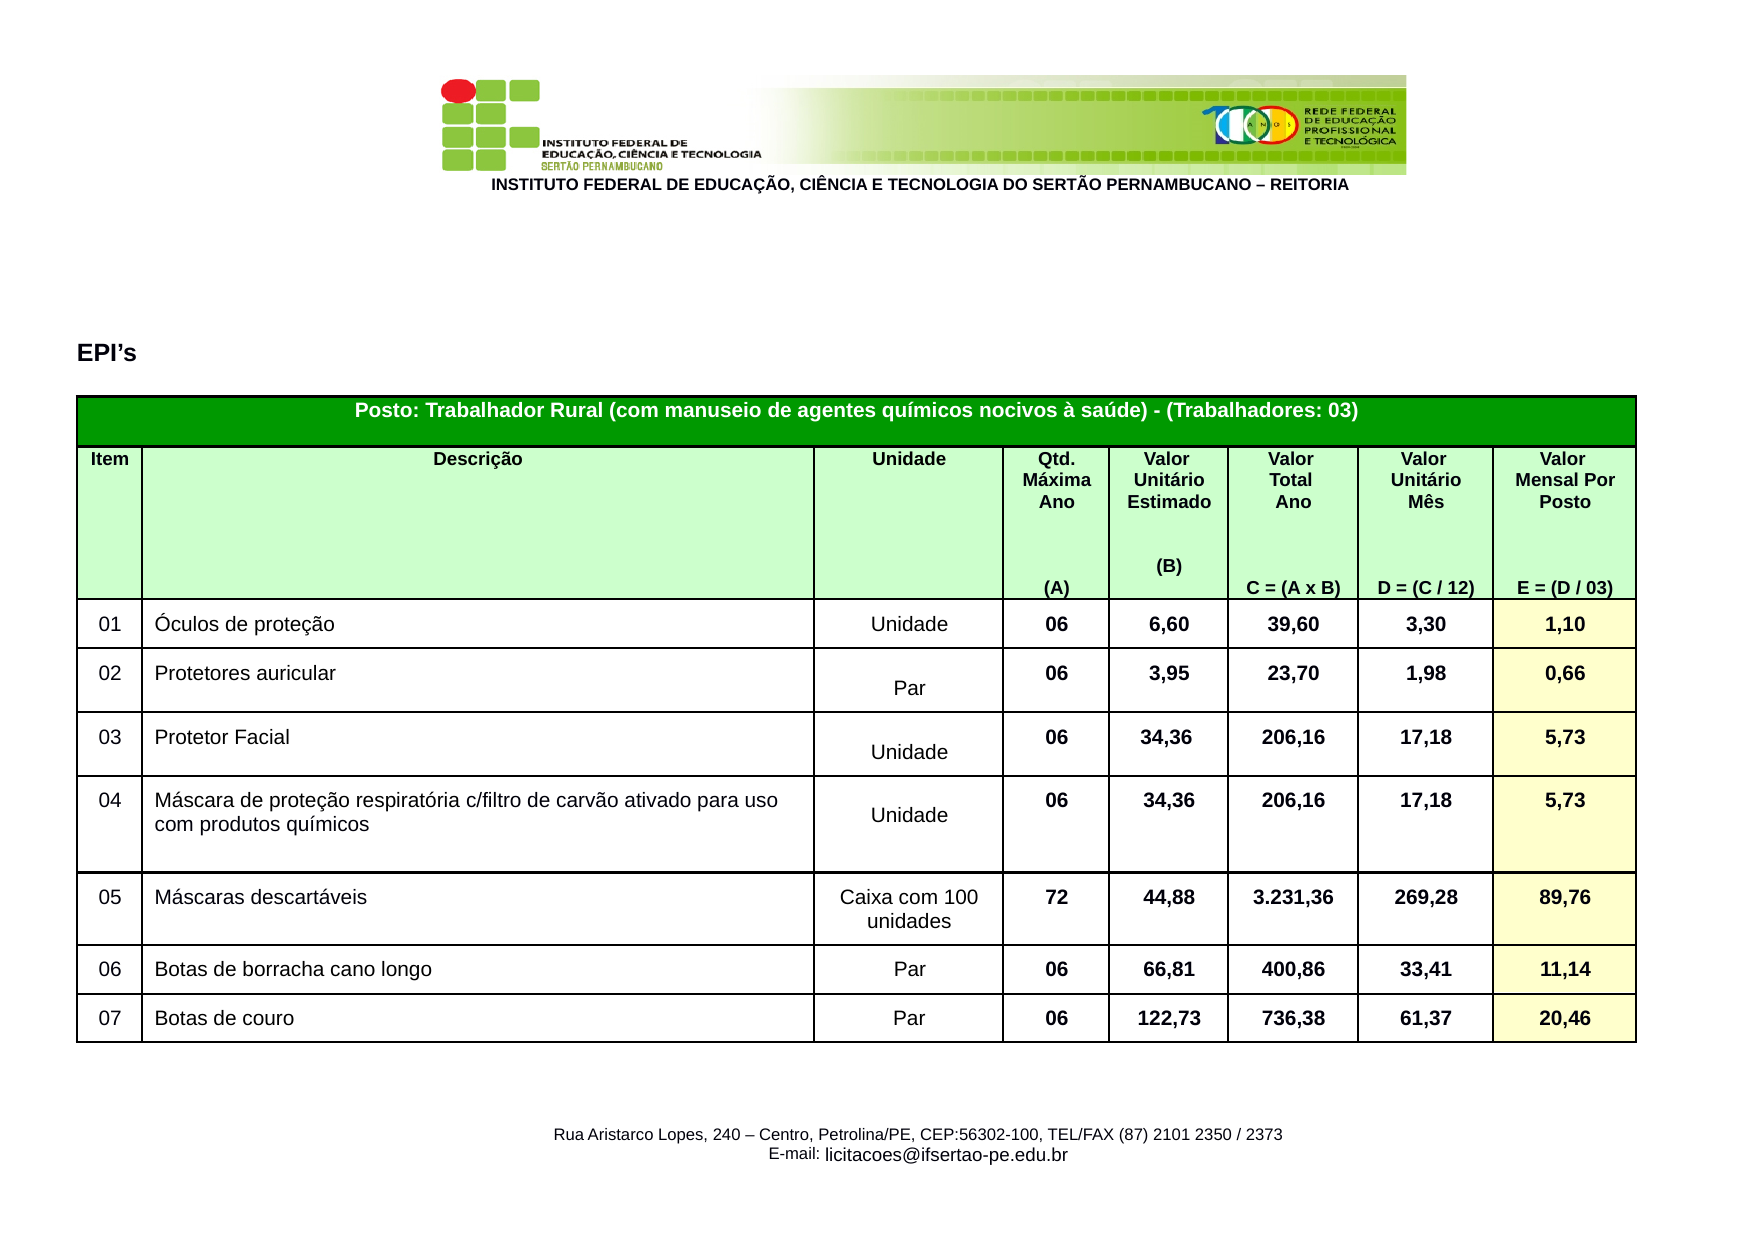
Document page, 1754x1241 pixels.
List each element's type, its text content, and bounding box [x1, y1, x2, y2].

table_cell 5,73 [1494, 777, 1635, 871]
table_cell Valor Unitário Mês D = (C / 12) [1359, 448, 1492, 598]
table_cell 17,18 [1359, 777, 1492, 871]
table_cell Unidade [815, 777, 1002, 871]
table_cell 04 [78, 777, 141, 871]
table_cell 02 [78, 649, 141, 711]
table_cell 20,46 [1494, 995, 1635, 1041]
table_cell 89,76 [1494, 874, 1635, 944]
table_cell Unidade [815, 448, 1002, 598]
table_cell Botas de couro [143, 995, 813, 1041]
table_cell 11,14 [1494, 946, 1635, 992]
table_header Posto: Trabalhador Rural (com manuseio de agentes químicos nocivos à saúde) - (Trabalhadores: 03) [78, 398, 1635, 445]
table_cell 5,73 [1494, 713, 1635, 775]
table_cell Protetores auricular [143, 649, 813, 711]
table_cell 06 [1004, 649, 1108, 711]
table_cell 206,16 [1229, 713, 1357, 775]
table_cell 33,41 [1359, 946, 1492, 992]
table_cell Unidade [815, 600, 1002, 647]
table_cell 400,86 [1229, 946, 1357, 992]
table_cell 34,36 [1110, 777, 1227, 871]
table_cell 122,73 [1110, 995, 1227, 1041]
table_cell 3.231,36 [1229, 874, 1357, 944]
table_cell 3,30 [1359, 600, 1492, 647]
table_cell 06 [78, 946, 141, 992]
table_cell Óculos de proteção [143, 600, 813, 647]
table_cell 06 [1004, 995, 1108, 1041]
picture [430, 75, 1407, 175]
table_cell 06 [1004, 600, 1108, 647]
table_cell Item [78, 448, 141, 598]
table_cell Par [815, 946, 1002, 992]
subtitle EPI’s [77, 338, 1686, 367]
table_cell 6,60 [1110, 600, 1227, 647]
table_cell Qtd. Máxima Ano (A) [1004, 448, 1108, 598]
table_cell Máscaras descartáveis [143, 874, 813, 944]
table_cell 1,10 [1494, 600, 1635, 647]
table_cell Botas de borracha cano longo [143, 946, 813, 992]
table_cell 269,28 [1359, 874, 1492, 944]
table_cell 66,81 [1110, 946, 1227, 992]
table_cell 44,88 [1110, 874, 1227, 944]
table_cell 17,18 [1359, 713, 1492, 775]
table_cell 34,36 [1110, 713, 1227, 775]
table_cell Valor Mensal Por Posto E = (D / 03) [1494, 448, 1635, 598]
table_cell 206,16 [1229, 777, 1357, 871]
table_cell 72 [1004, 874, 1108, 944]
table_cell 05 [78, 874, 141, 944]
table_cell 736,38 [1229, 995, 1357, 1041]
table_cell 23,70 [1229, 649, 1357, 711]
table_cell Par [815, 649, 1002, 711]
table_cell 06 [1004, 946, 1108, 992]
table_cell 0,66 [1494, 649, 1635, 711]
table_cell Par [815, 995, 1002, 1041]
table_cell 3,95 [1110, 649, 1227, 711]
table_cell Valor Total Ano C = (A x B) [1229, 448, 1357, 598]
table_cell 39,60 [1229, 600, 1357, 647]
table_cell 61,37 [1359, 995, 1492, 1041]
table_cell 07 [78, 995, 141, 1041]
table_cell Unidade [815, 713, 1002, 775]
table_cell 01 [78, 600, 141, 647]
table_cell Protetor Facial [143, 713, 813, 775]
table_cell 03 [78, 713, 141, 775]
table_cell Descrição [143, 448, 813, 598]
table_cell 06 [1004, 777, 1108, 871]
table_cell 1,98 [1359, 649, 1492, 711]
table_cell Máscara de proteção respiratória c/filtro de carvão ativado para uso com produtos químicos [143, 777, 813, 871]
table_cell 06 [1004, 713, 1108, 775]
table_cell Caixa com 100 unidades [815, 874, 1002, 944]
table_cell Valor Unitário Estimado (B) [1110, 448, 1227, 598]
